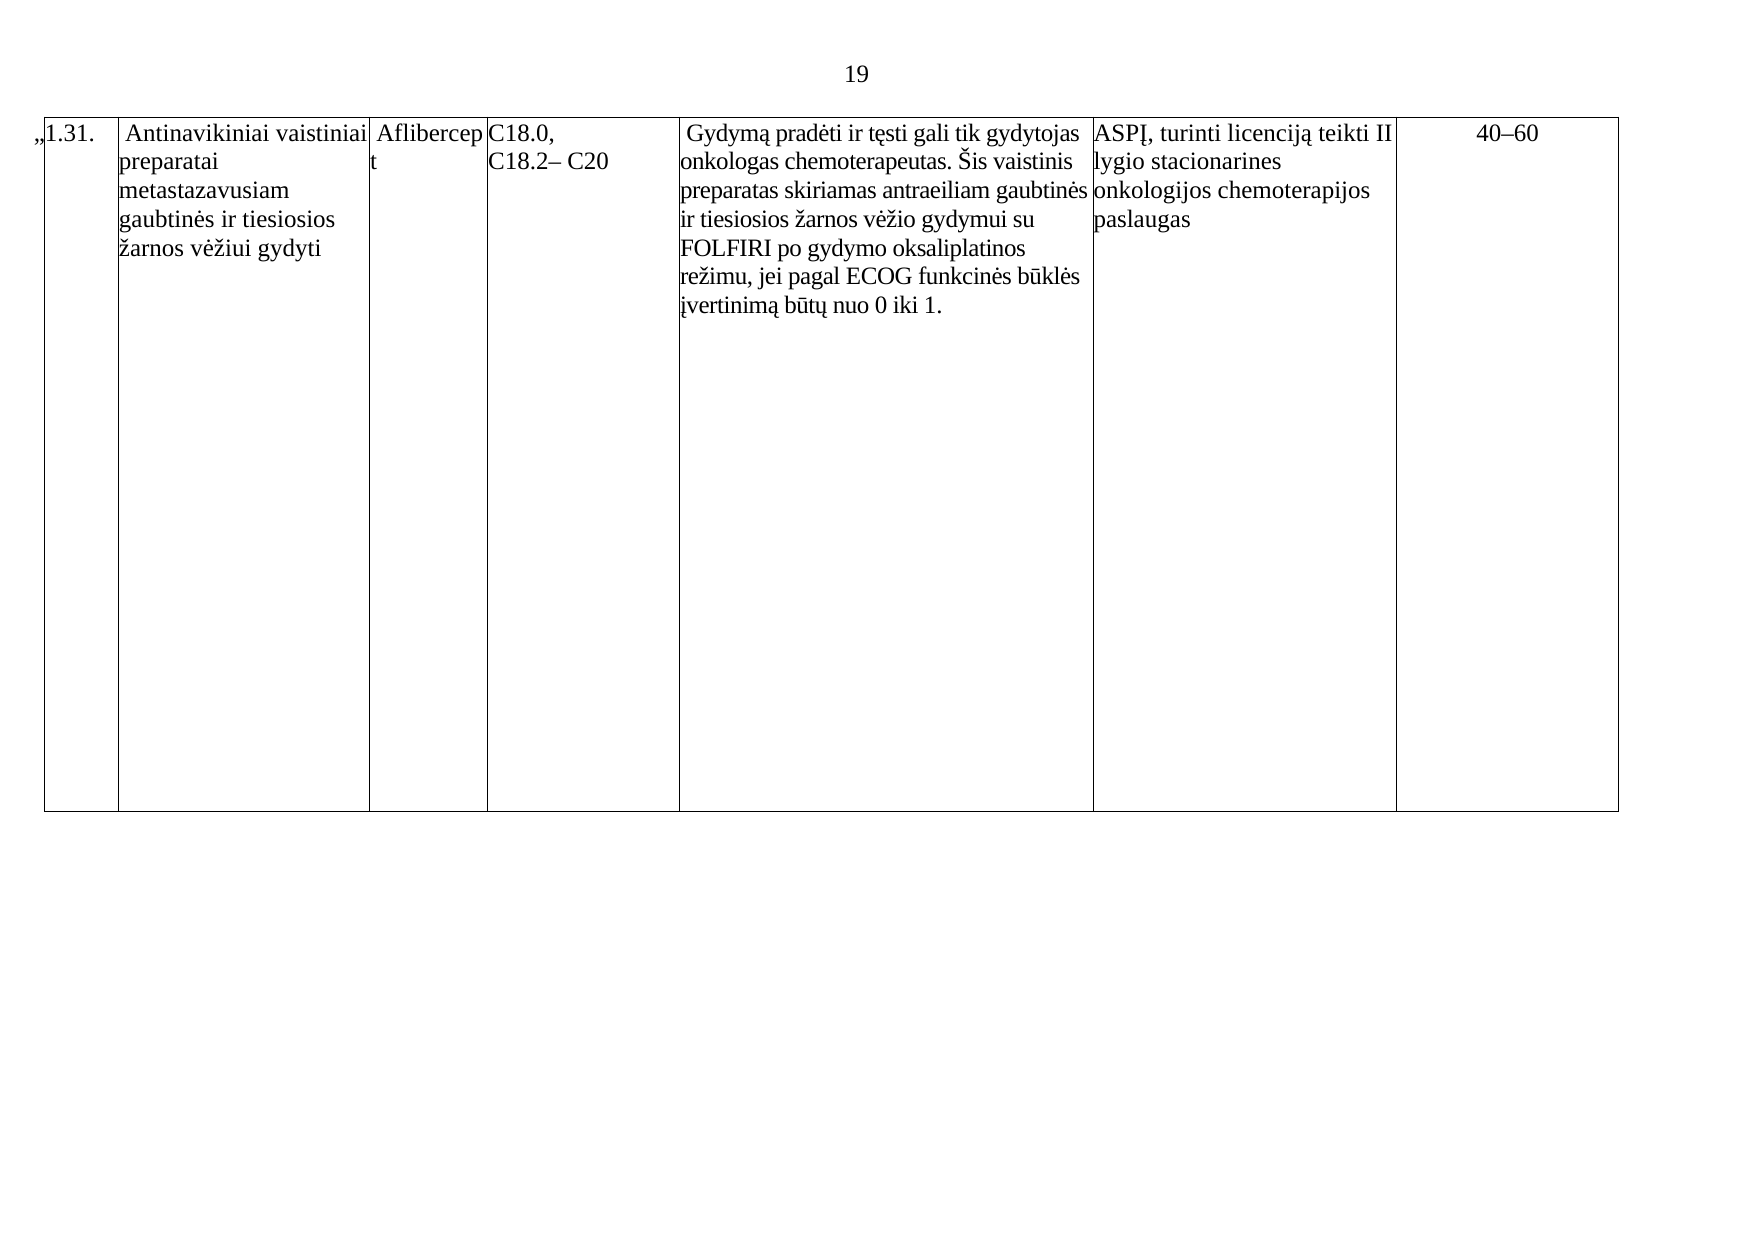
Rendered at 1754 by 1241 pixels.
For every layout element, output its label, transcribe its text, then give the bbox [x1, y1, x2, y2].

table_cell [1619, 117, 1625, 811]
table_cell „1.31. [45, 118, 118, 811]
table_cell 40–60 [1397, 118, 1618, 811]
table_cell Antinavikiniai vaistiniai preparatai metastazavusiam gaubtinės ir tiesiosios žarnos vėžiui gydyti [119, 118, 369, 811]
table_cell ASPĮ, turinti licenciją teikti II lygio stacionarines onkologijos chemoterapijos paslaugas [1094, 118, 1396, 811]
table_cell C18.0, C18.2– C20 [488, 118, 679, 811]
table_cell Gydymą pradėti ir tęsti gali tik gydytojas onkologas chemoterapeutas. Šis vaistinis preparatas skiriamas antraeiliam gaubtinės ir tiesiosios žarnos vėžio gydymui su FOLFIRI po gydymo oksaliplatinos režimu, jei pagal ECOG funkcinės būklės įvertinimą būtų nuo 0 iki 1. [680, 118, 1093, 811]
table_cell Aflibercept [370, 118, 487, 811]
